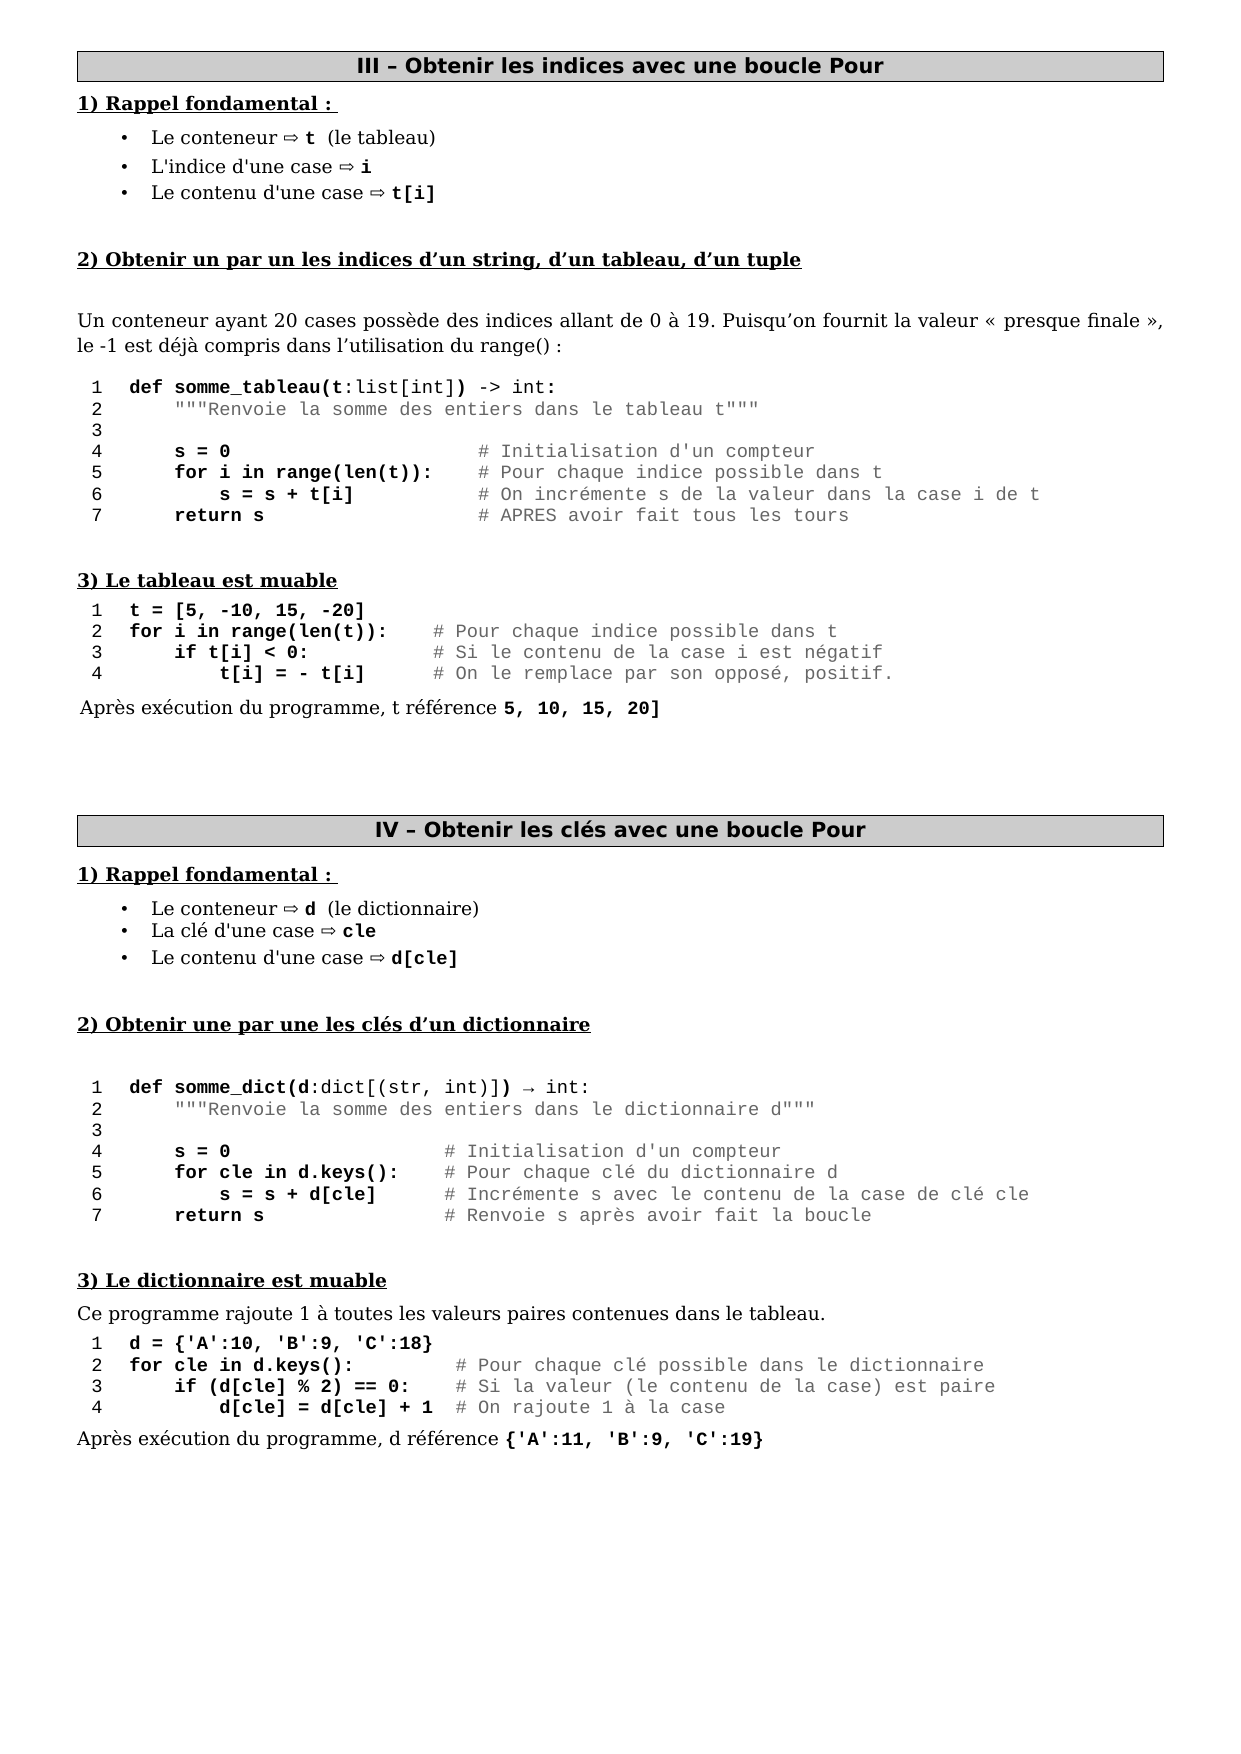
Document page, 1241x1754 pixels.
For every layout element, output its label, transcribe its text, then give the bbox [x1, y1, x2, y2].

table_header def somme_dict(d:dict[(str, int)]) → int: """Renvoie la somme des entiers dans le dictionnaire d""" s = 0 # Initialisation d'un compteur for cle in d.keys(): # Pour chaque clé du dictionnaire d s = s + d[cle] # Incrémente s avec le contenu de la case de clé cle return s # Renvoie s après avoir fait la boucle [126, 1075, 1087, 1230]
list Le conteneur ⇨ d (le dictionnaire) [121, 897, 1163, 921]
text III – Obtenir les indices avec une boucle Pour [78, 52, 1163, 81]
text 1) Rappel fondamental : [77, 93, 1163, 115]
text 3) Le tableau est muable [77, 569, 1163, 592]
list La clé d'une case ⇨ cle [121, 921, 1163, 943]
text 2) Obtenir un par un les indices d’un string, d’un tableau, d’un tuple [77, 249, 1163, 271]
table_header d = {'A':10, 'B':9, 'C':18} for cle in d.keys(): # Pour chaque clé possible dans le dictionnaire if (d[cle] % 2) == 0: # Si la valeur (le contenu de la case) est paire d[cle] = d[cle] + 1 # On rajoute 1 à la case [126, 1331, 1087, 1422]
table_header 1 2 3 4 5 6 7 [77, 375, 126, 530]
list Le contenu d'une case ⇨ d[cle] [121, 947, 1163, 970]
table_header 1 2 3 4 [77, 1331, 126, 1422]
list L'indice d'une case ⇨ i [121, 156, 1163, 179]
text 2) Obtenir une par une les clés d’un dictionnaire [77, 1013, 1163, 1035]
table_header def somme_tableau(t:list[int]) -> int: """Renvoie la somme des entiers dans le tableau t""" s = 0 # Initialisation d'un compteur for i in range(len(t)): # Pour chaque indice possible dans t s = s + t[i] # On incrémente s de la valeur dans la case i de t return s # APRES avoir fait tous les tours [126, 375, 1087, 530]
text Ce programme rajoute 1 à toutes les valeurs paires contenues dans le tableau. [77, 1303, 1163, 1325]
text 3) Le dictionnaire est muable [77, 1269, 1163, 1291]
text Un conteneur ayant 20 cases possède des indices allant de 0 à 19. Puisqu’on fournit la valeur « presque finale », le -1 est déjà compris dans l’utilisation du range() : [77, 310, 1163, 357]
table_header t = [5, -10, 15, -20] for i in range(len(t)): # Pour chaque indice possible dans t if t[i] < 0: # Si le contenu de la case i est négatif t[i] = - t[i] # On le remplace par son opposé, positif. [126, 598, 1087, 688]
text Après exécution du programme, t référence 5, 10, 15, 20] [77, 694, 1163, 720]
text Après exécution du programme, d référence {'A':11, 'B':9, 'C':19} [77, 1428, 1163, 1451]
table_header 1 2 3 4 [77, 598, 126, 688]
text IV – Obtenir les clés avec une boucle Pour [78, 816, 1163, 846]
list Le conteneur ⇨ t (le tableau) [121, 127, 1163, 150]
table_header 1 2 3 4 5 6 7 [77, 1075, 126, 1230]
text 1) Rappel fondamental : [77, 863, 1163, 886]
list Le contenu d'une case ⇨ t[i] [121, 182, 1163, 205]
